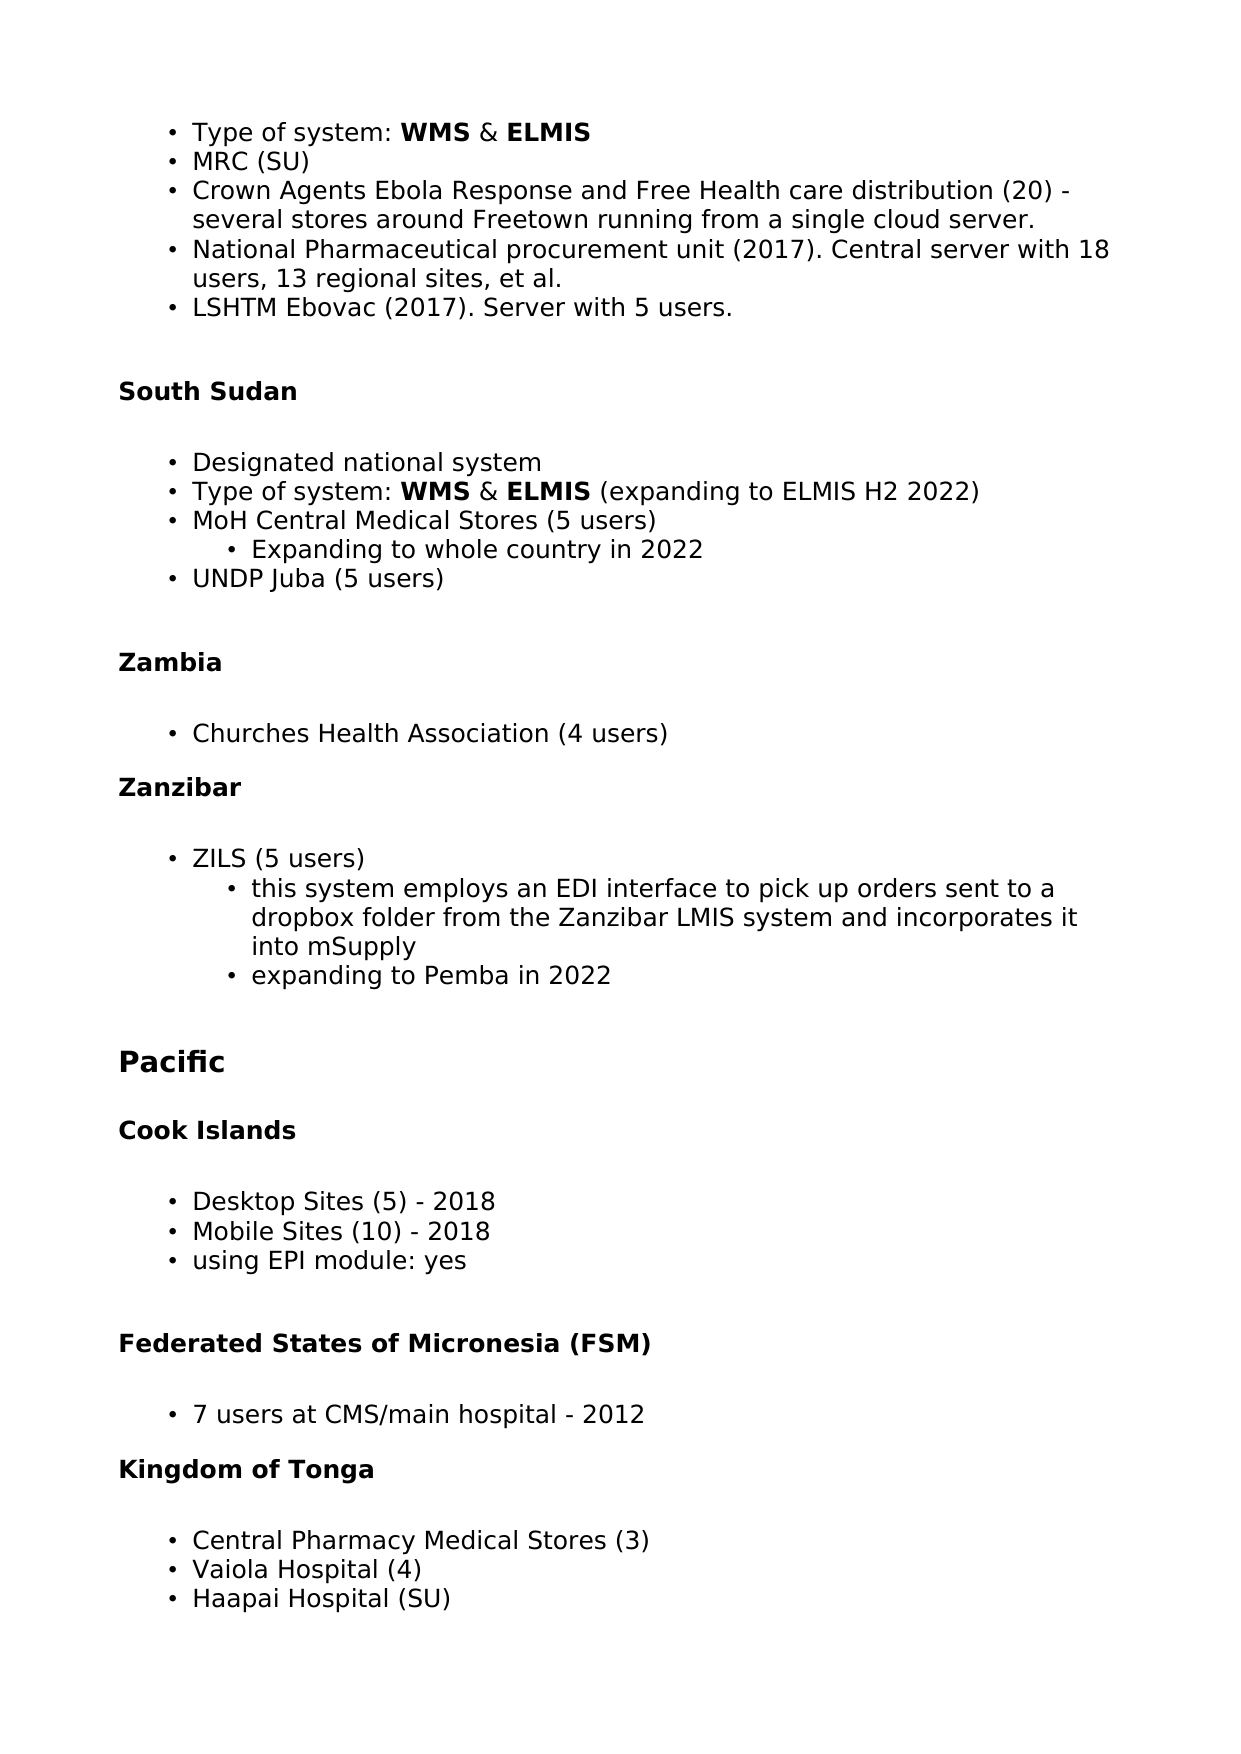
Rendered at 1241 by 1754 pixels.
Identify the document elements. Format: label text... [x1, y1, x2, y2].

list Central Pharmacy Medical Stores (3) [177, 1526, 1122, 1555]
list Crown Agents Ebola Response and Free Health care distribution (20) - several stores around Freetown running from a single cloud server. [177, 176, 1122, 235]
list ZILS (5 users) [177, 845, 1122, 874]
list Expanding to whole country in 2022 [236, 535, 1122, 564]
list Designated national system [177, 448, 1122, 477]
subtitle South Sudan [118, 377, 1122, 406]
list LSHTM Ebovac (2017). Server with 5 users. [177, 293, 1122, 322]
subtitle Kingdom of Tonga [118, 1455, 1122, 1484]
list Mobile Sites (10) - 2018 [177, 1217, 1122, 1246]
list MoH Central Medical Stores (5 users) [177, 506, 1122, 535]
list MRC (SU) [177, 147, 1122, 176]
list Type of system: WMS & ELMIS (expanding to ELMIS H2 2022) [177, 477, 1122, 506]
list Vaiola Hospital (4) [177, 1555, 1122, 1584]
subtitle Federated States of Micronesia (FSM) [118, 1329, 1122, 1359]
list UNDP Juba (5 users) [177, 564, 1122, 594]
list Desktop Sites (5) - 2018 [177, 1188, 1122, 1217]
subtitle Pacific [118, 1045, 1122, 1079]
list expanding to Pemba in 2022 [236, 961, 1122, 991]
subtitle Zambia [118, 648, 1122, 677]
list Haapai Hospital (SU) [177, 1584, 1122, 1613]
list Type of system: WMS & ELMIS [177, 118, 1122, 147]
list this system employs an EDI interface to pick up orders sent to a dropbox folder from the Zanzibar LMIS system and incorporates it into mSupply [236, 874, 1122, 961]
list using EPI module: yes [177, 1246, 1122, 1275]
list Churches Health Association (4 users) [177, 719, 1122, 748]
subtitle Cook Islands [118, 1116, 1122, 1146]
list National Pharmaceutical procurement unit (2017). Central server with 18 users, 13 regional sites, et al. [177, 235, 1122, 293]
subtitle Zanzibar [118, 773, 1122, 803]
list 7 users at CMS/main hospital - 2012 [177, 1401, 1122, 1430]
